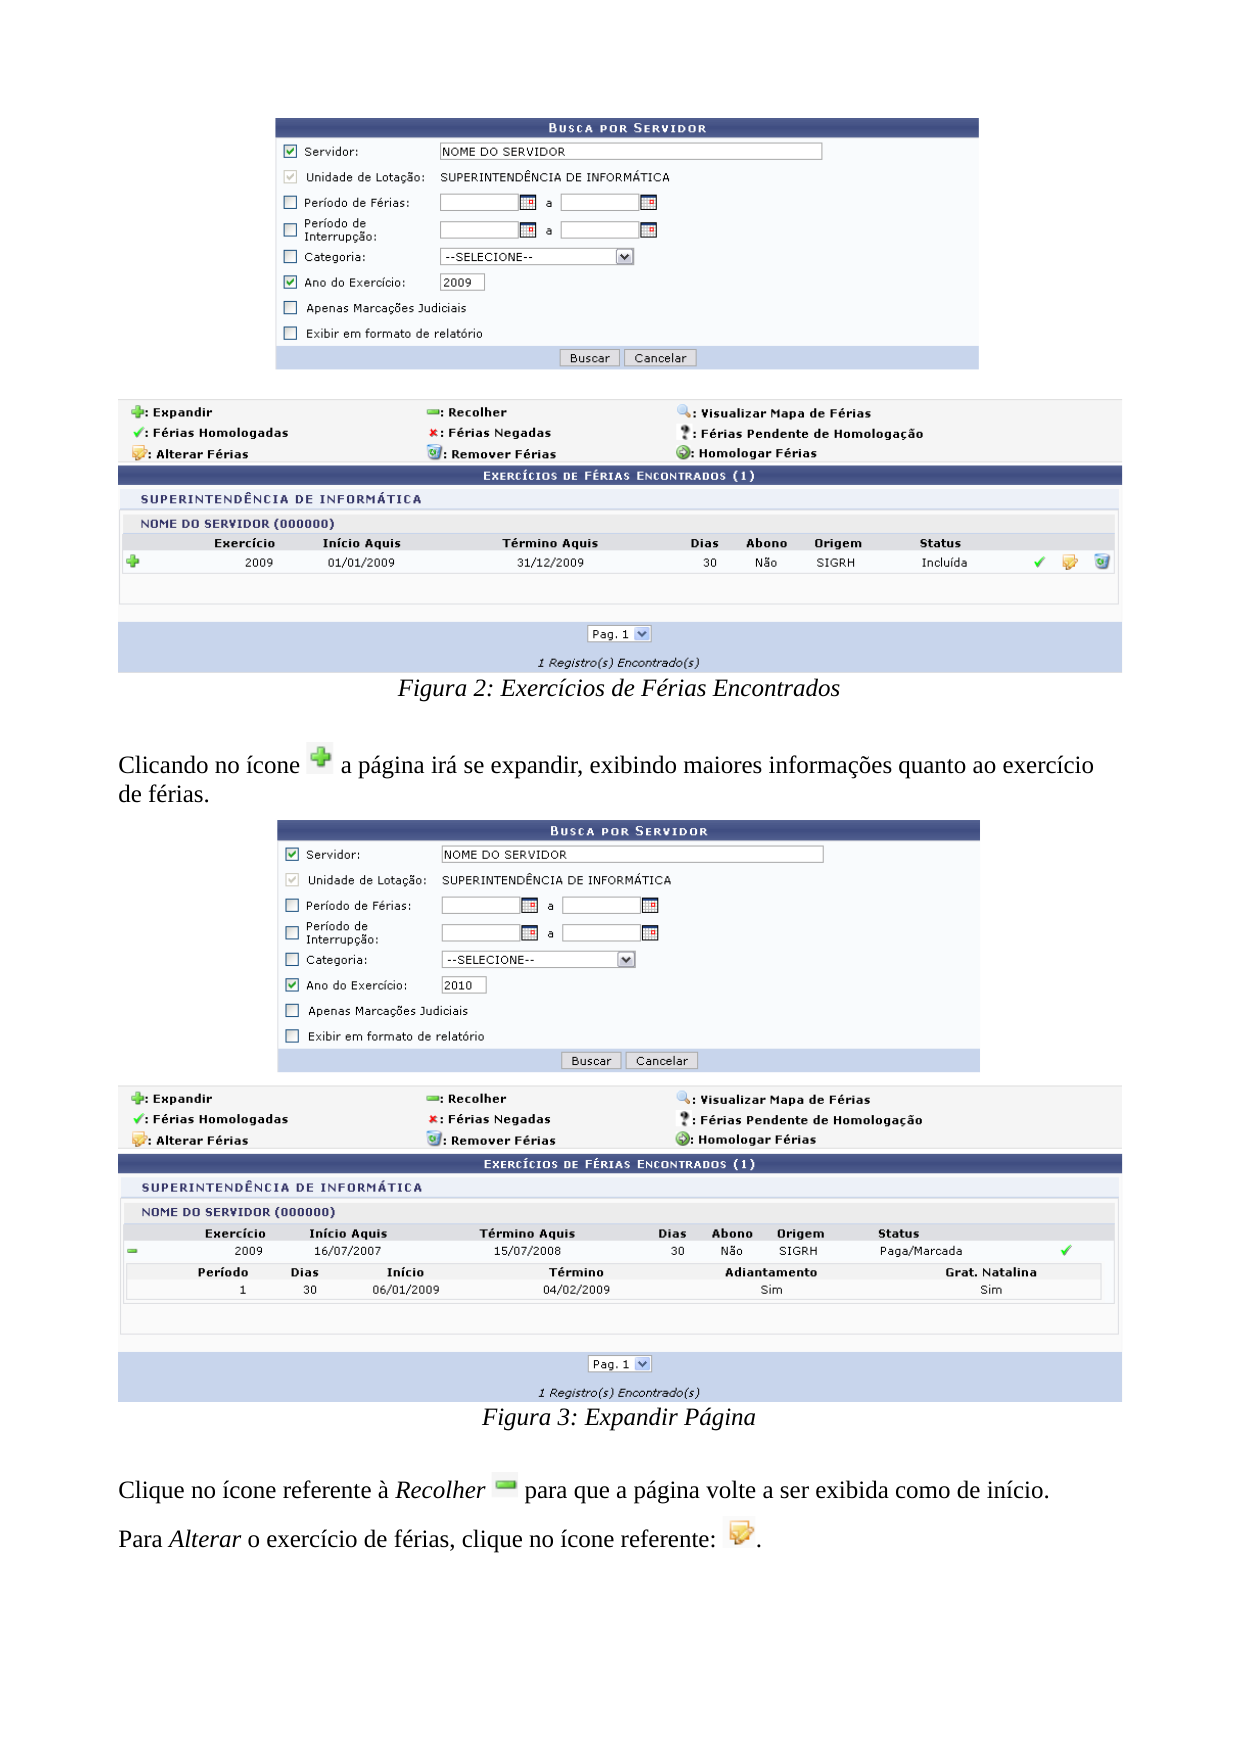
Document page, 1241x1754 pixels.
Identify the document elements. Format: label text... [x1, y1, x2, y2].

text Clicando no ícone a página irá se expandir, exibindo maiores informações quanto ao exercício de férias. [118, 743, 1122, 808]
picture [118, 820, 1123, 1402]
text Clique no ícone referente à Recolher para que a página volte a ser exibida como de início. [118, 1472, 1122, 1504]
picture [722, 1516, 756, 1548]
text Para Alterar o exercício de férias, clique no ícone referente: . [118, 1516, 1122, 1553]
picture [491, 1472, 519, 1499]
picture [306, 742, 335, 774]
text Figura 2: Exercícios de Férias Encontrados [118, 673, 1122, 701]
text Figura 3: Expandir Página [118, 1402, 1122, 1431]
picture [118, 118, 1123, 673]
